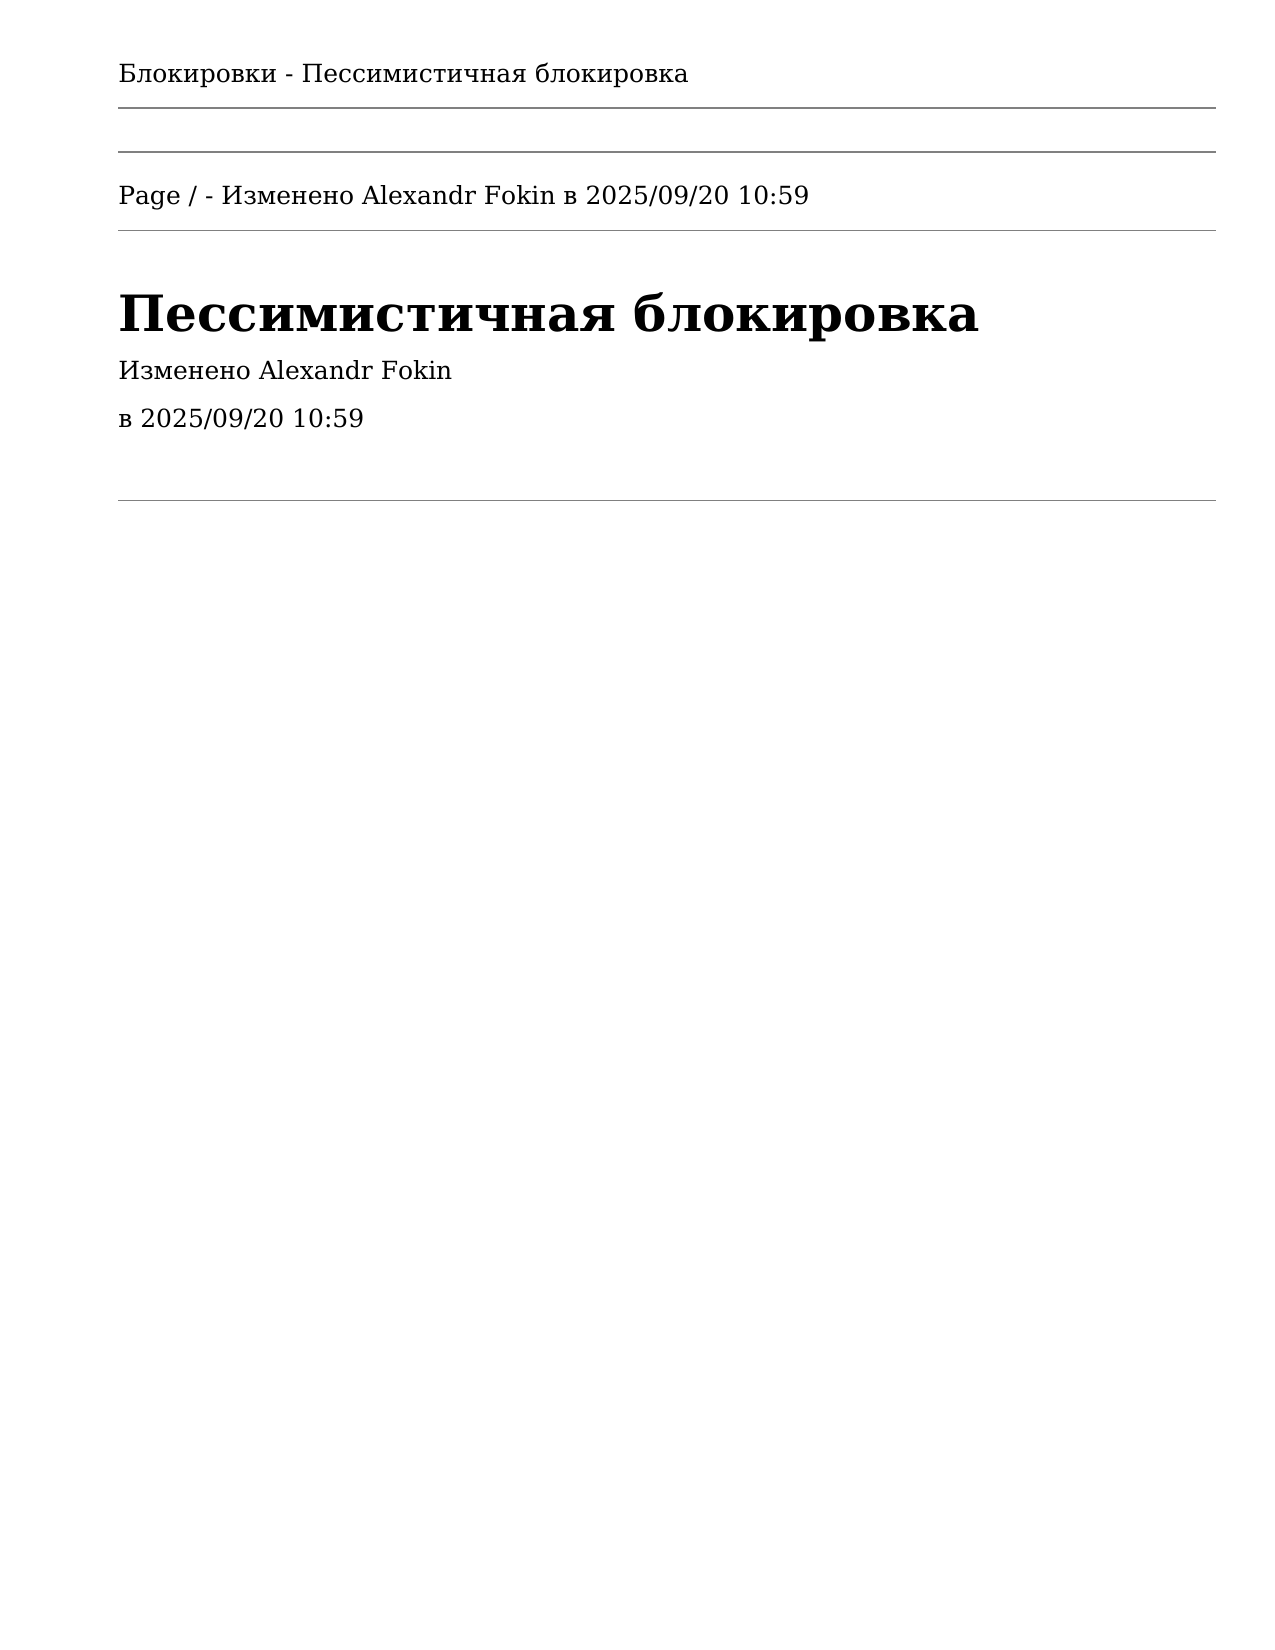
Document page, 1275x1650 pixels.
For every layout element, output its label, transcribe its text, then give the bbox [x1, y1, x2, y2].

text Page / - Изменено Alexandr Fokin в 2025/09/20 10:59 [118, 182, 1216, 211]
text Изменено Alexandr Fokin [118, 356, 1216, 385]
text Блокировки - Пессимистичная блокировка [118, 59, 1216, 88]
subtitle Пессимистичная блокировка [118, 284, 1216, 343]
text в 2025/09/20 10:59 [118, 404, 1216, 433]
